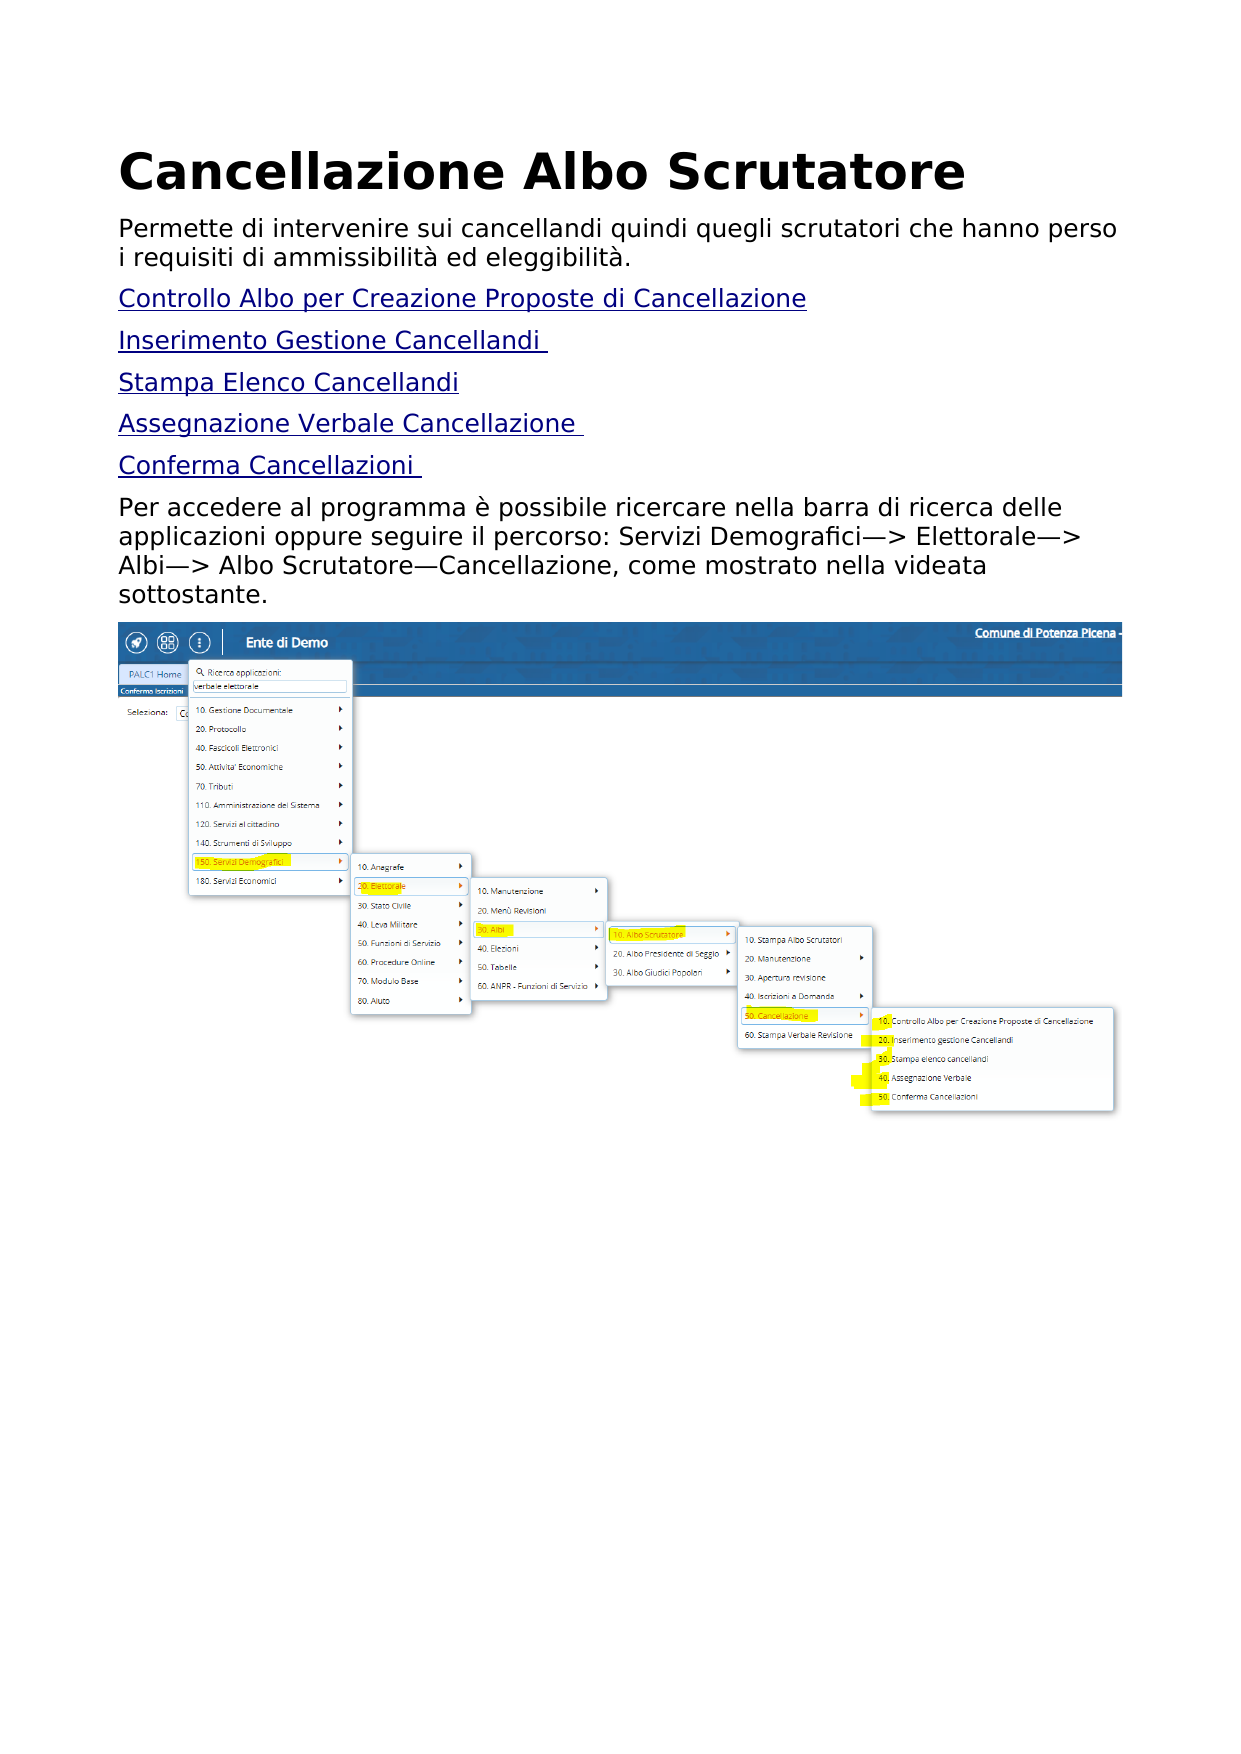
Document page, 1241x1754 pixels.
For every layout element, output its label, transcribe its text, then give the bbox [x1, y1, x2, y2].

picture [118, 622, 1123, 1121]
text Conferma Cancellazioni [118, 451, 1122, 481]
text Inserimento Gestione Cancellandi [118, 326, 1122, 356]
text Assegnazione Verbale Cancellazione [118, 410, 1122, 439]
text Permette di intervenire sui cancellandi quindi quegli scrutatori che hanno perso i requisiti di ammissibilità ed eleggibilità. [118, 214, 1122, 272]
subtitle Cancellazione Albo Scrutatore [118, 143, 1122, 201]
text Per accedere al programma è possibile ricercare nella barra di ricerca delle applicazioni oppure seguire il percorso: Servizi Demografici—> Elettorale—> Albi—> Albo Scrutatore—Cancellazione, come mostrato nella videata sottostante. [118, 493, 1122, 610]
text Controllo Albo per Creazione Proposte di Cancellazione [118, 285, 1122, 314]
text Stampa Elenco Cancellandi [118, 368, 1122, 397]
